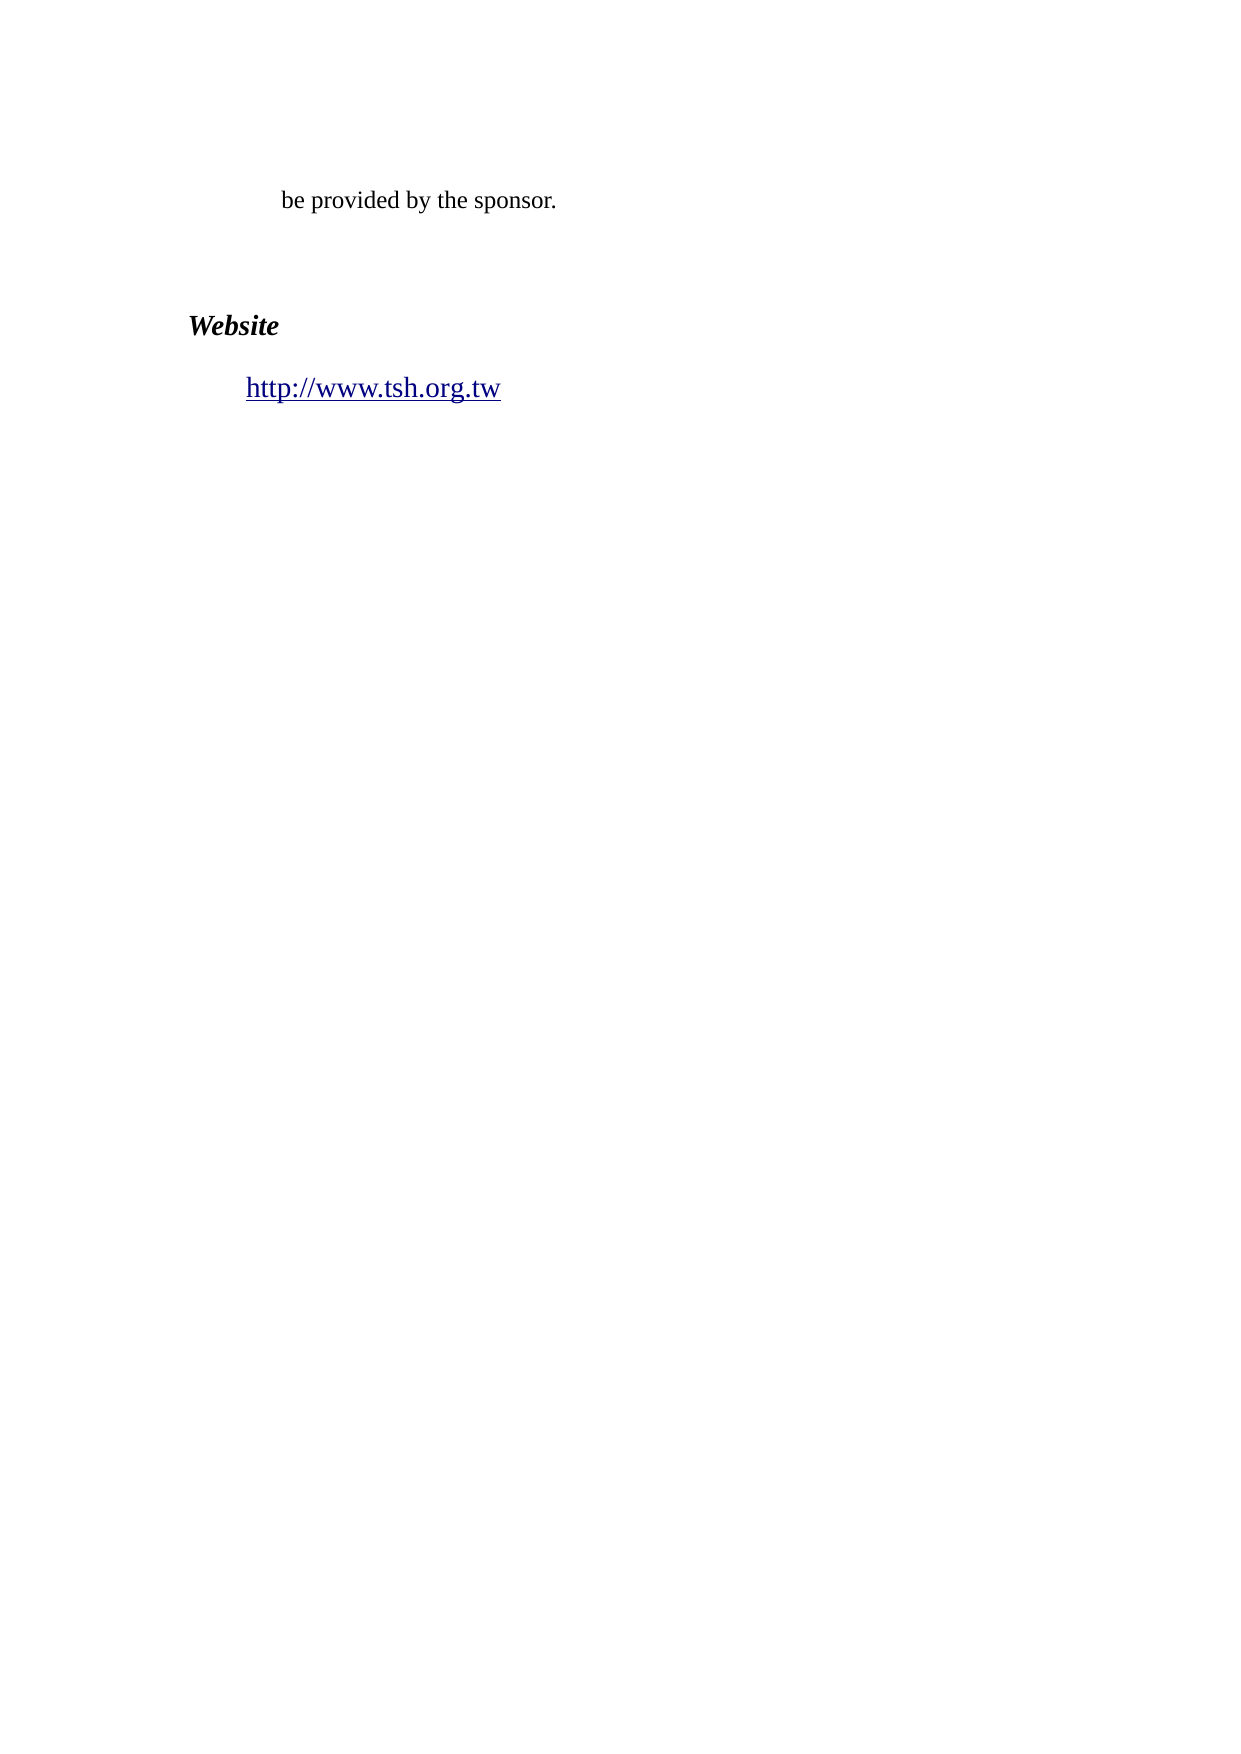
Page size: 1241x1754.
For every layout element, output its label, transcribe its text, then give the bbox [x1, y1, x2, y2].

text http://www.tsh.org.tw [187, 346, 1053, 408]
text Website [187, 283, 1053, 346]
text be provided by the sponsor. [259, 158, 1053, 221]
